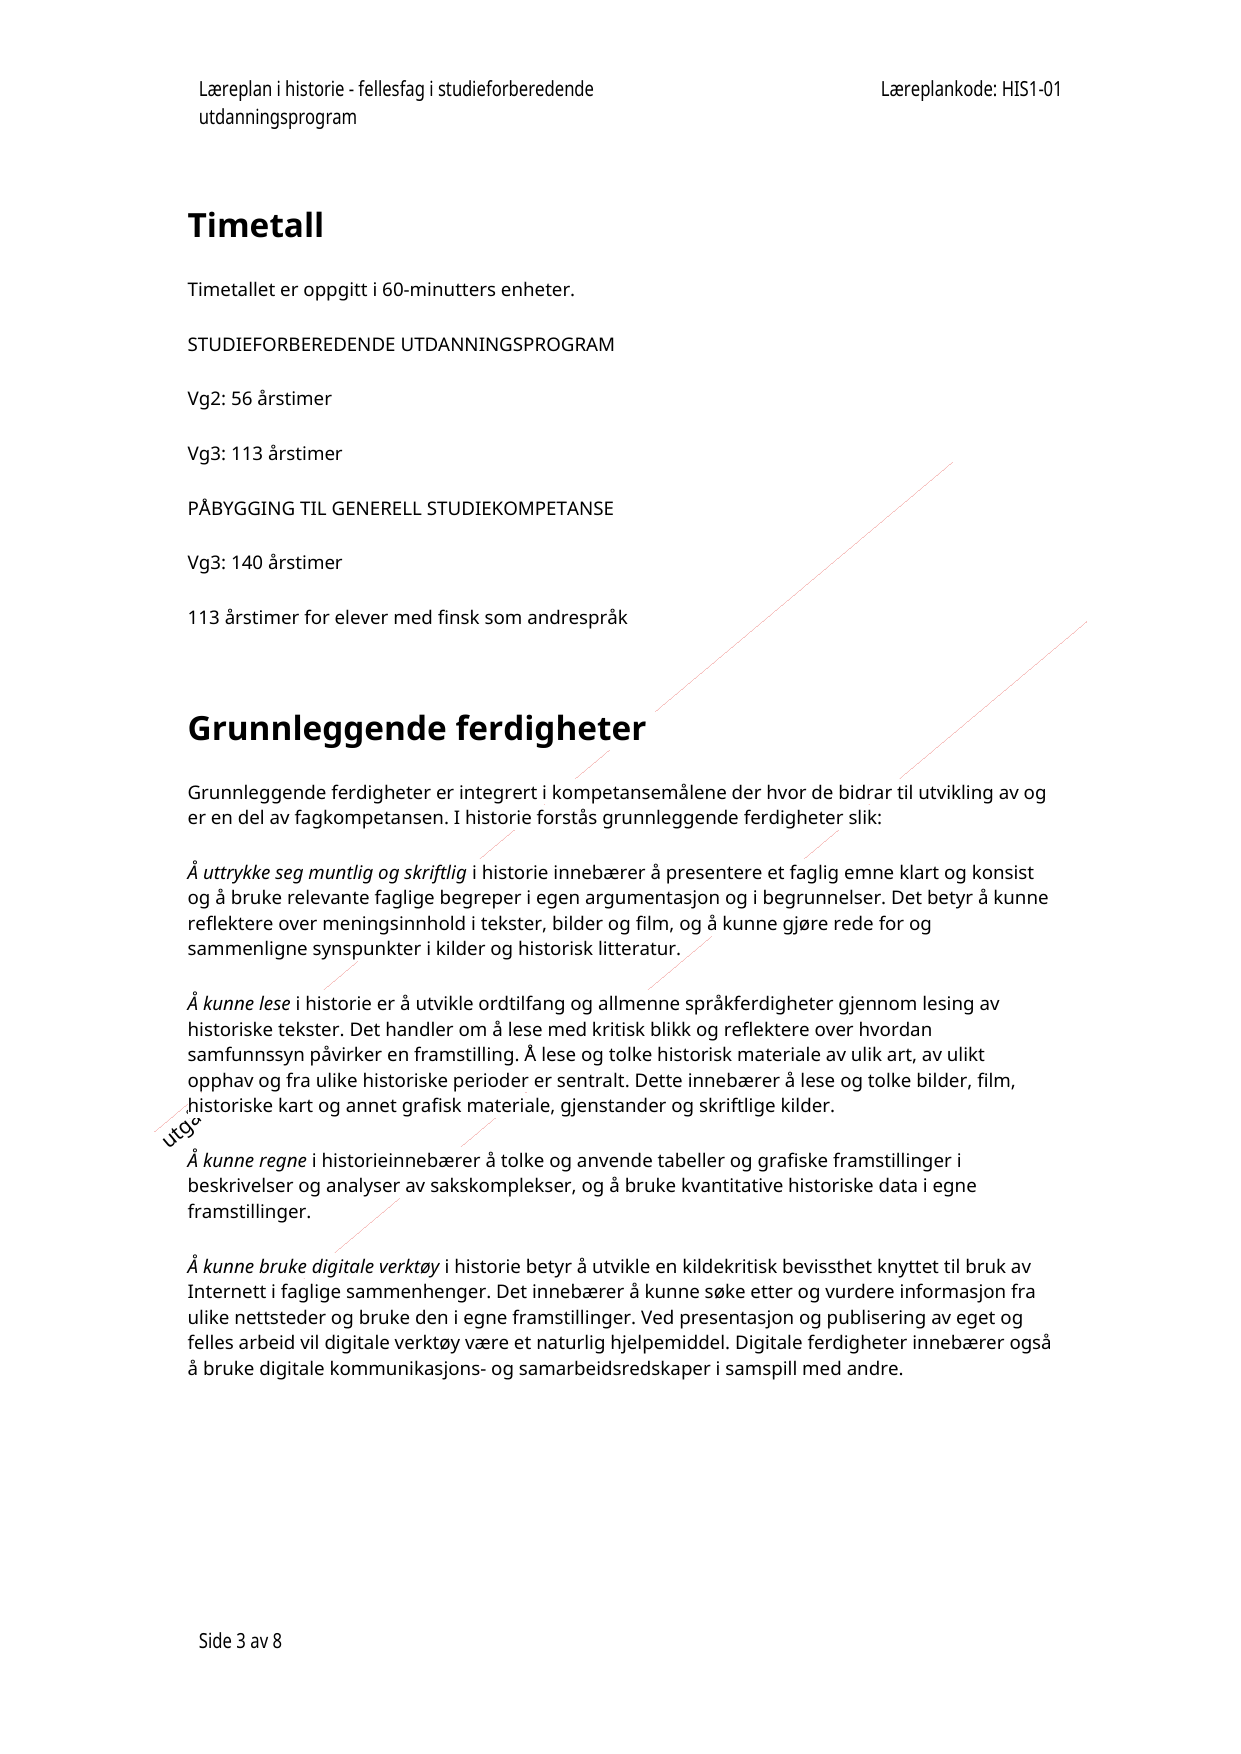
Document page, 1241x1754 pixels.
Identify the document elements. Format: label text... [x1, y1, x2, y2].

text Å kunne regne i historieinnebærer å tolke og anvende tabeller og grafiske framstillinger i beskrivelser og analyser av sakskomplekser, og å bruke kvantitative historiske data i egne framstillinger. [370, 1147, 1053, 1224]
text Å kunne bruke digitale verktøy i historie betyr å utvikle en kildekritisk bevissthet knyttet til bruk av Internett i faglige sammenhenger. Det innebærer å kunne søke etter og vurdere informasjon fra ulike nettsteder og bruke den i egne framstillinger. Ved presentasjon og publisering av eget og felles arbeid vil digitale verktøy være et naturlig hjelpemiddel. Digitale ferdigheter innebærer også å bruke digitale kommunikasjons- og samarbeidsredskaper i samspill med andre. [187, 1253, 1053, 1381]
text 113 årstimer for elever med finsk som andrespråk [754, 604, 1053, 630]
subtitle Grunnleggende ferdigheter [655, 659, 716, 710]
text Vg2: 56 årstimer [337, 386, 1053, 411]
subtitle Timetall [333, 156, 1053, 247]
text PÅBYGGING TIL GENERELL STUDIEKOMPETANSE [619, 495, 912, 520]
text 113 årstimer for elever med finsk som andrespråk [633, 604, 782, 630]
text Grunnleggende ferdigheter er integrert i kompetansemålene der hvor de bidrar til utvikling av og er en del av fagkompetansen. I historie forstås grunnleggende ferdigheter slik: [870, 779, 1053, 830]
text Å kunne lese i historie er å utvikle ordtilfang og allmenne språkferdigheter gjennom lesing av historiske tekster. Det handler om å lese med kritisk blikk og reflektere over hvordan samfunnssyn påvirker en framstilling. Å lese og tolke historisk materiale av ulik art, av ulikt opphav og fra ulike historiske perioder er sentralt. Dette innebærer å lese og tolke bilder, film, historiske kart og annet grafisk materiale, gjenstander og skriftlige kilder. [527, 990, 1053, 1118]
text Timetallet er oppgitt i 60-minutters enheter. [580, 276, 1053, 302]
subtitle Grunnleggende ferdigheter [935, 659, 1053, 750]
text STUDIEFORBEREDENDE UTDANNINGSPROGRAM [620, 331, 1053, 356]
text Vg3: 113 årstimer [348, 440, 1053, 466]
text Vg3: 140 årstimer [187, 549, 847, 575]
text PÅBYGGING TIL GENERELL STUDIEKOMPETANSE [885, 495, 1053, 520]
text Å uttrykke seg muntlig og skriftlig i historie innebærer å presentere et faglig emne klart og konsist og å bruke relevante faglige begreper i egen argumentasjon og i begrunnelser. Det betyr å kunne reflektere over meningsinnhold i tekster, bilder og film, og å kunne gjøre rede for og sammenligne synspunkter i kilder og historisk litteratur. [684, 859, 1053, 961]
subtitle Grunnleggende ferdigheter [655, 659, 1040, 750]
text [820, 549, 1053, 575]
